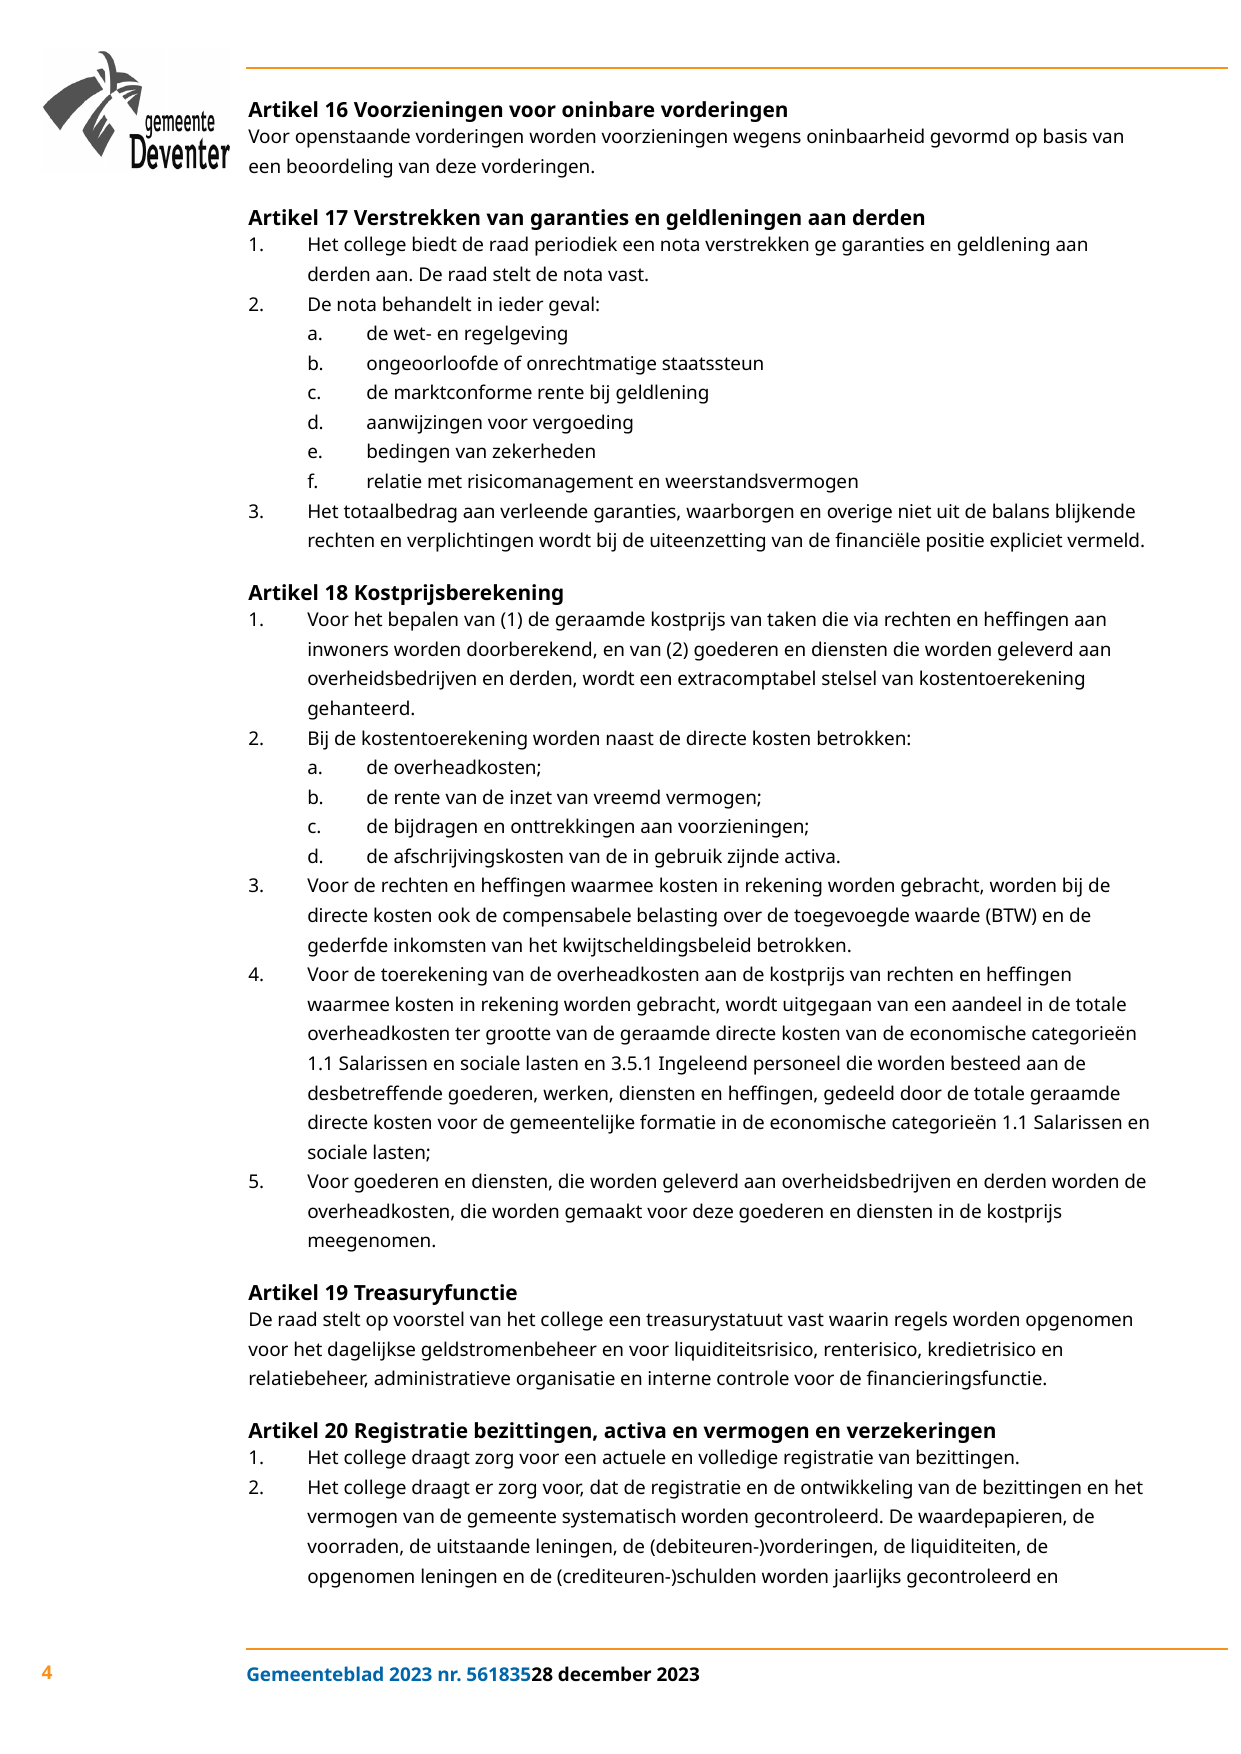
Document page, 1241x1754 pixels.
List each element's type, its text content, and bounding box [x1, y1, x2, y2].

list Voor goederen en diensten, die worden geleverd aan overheidsbedrijven en derden worden de overheadkosten, die worden gemaakt voor deze goederen en diensten in de kostprijs meegenomen. [248, 1168, 1152, 1253]
list De nota behandelt in ieder geval: [248, 291, 1152, 317]
list de bijdragen en onttrekkingen aan voorzieningen; [307, 813, 1152, 839]
list de afschrijvingskosten van de in gebruik zijnde activa. [307, 843, 1152, 869]
list ongeoorloofde of onrechtmatige staatssteun [307, 350, 1152, 376]
list de rente van de inzet van vreemd vermogen; [307, 784, 1152, 809]
list Het college draagt er zorg voor, dat de registratie en de ontwikkeling van de bezittingen en het vermogen van de gemeente systematisch worden gecontroleerd. De waardepapieren, de voorraden, de uitstaande leningen, de (debiteuren-)vorderingen, de liquiditeiten, de opgenomen leningen en de (crediteuren-)schulden worden jaarlijks gecontroleerd en [248, 1474, 1152, 1588]
picture [41, 47, 231, 172]
text Voor openstaande vorderingen worden voorzieningen wegens oninbaarheid gevormd op basis van een beoordeling van deze vorderingen. [248, 123, 1152, 178]
list de marktconforme rente bij geldlening [307, 379, 1152, 405]
text Artikel 18 Kostprijsberekening [248, 578, 1152, 606]
list Bij de kostentoerekening worden naast de directe kosten betrokken: [248, 725, 1152, 750]
list Voor de toerekening van de overheadkosten aan de kostprijs van rechten en heffingen waarmee kosten in rekening worden gebracht, wordt uitgegaan van een aandeel in de totale overheadkosten ter grootte van de geraamde directe kosten van de economische categorieën 1.1 Salarissen en sociale lasten en 3.5.1 Ingeleend personeel die worden besteed aan de desbetreffende goederen, werken, diensten en heffingen, gedeeld door de totale geraamde directe kosten voor de gemeentelijke formatie in de economische categorieën 1.1 Salarissen en sociale lasten; [248, 961, 1152, 1164]
list bedingen van zekerheden [307, 439, 1152, 464]
text Artikel 20 Registratie bezittingen, activa en vermogen en verzekeringen [248, 1416, 1152, 1444]
list Het college biedt de raad periodiek een nota verstrekken ge garanties en geldlening aan derden aan. De raad stelt de nota vast. [248, 232, 1152, 287]
text De raad stelt op voorstel van het college een treasurystatuut vast waarin regels worden opgenomen voor het dagelijkse geldstromenbeheer en voor liquiditeitsrisico, renterisico, kredietrisico en relatiebeheer, administratieve organisatie en interne controle voor de financieringsfunctie. [248, 1306, 1152, 1391]
list aanwijzingen voor vergoeding [307, 409, 1152, 435]
list Het college draagt zorg voor een actuele en volledige registratie van bezittingen. [248, 1444, 1152, 1470]
list de wet- en regelgeving [307, 320, 1152, 346]
list Het totaalbedrag aan verleende garanties, waarborgen en overige niet uit de balans blijkende rechten en verplichtingen wordt bij de uiteenzetting van de financiële positie expliciet vermeld. [248, 498, 1152, 553]
list Voor het bepalen van (1) de geraamde kostprijs van taken die via rechten en heffingen aan inwoners worden doorberekend, en van (2) goederen en diensten die worden geleverd aan overheidsbedrijven en derden, wordt een extracomptabel stelsel van kostentoerekening gehanteerd. [248, 606, 1152, 721]
list Voor de rechten en heffingen waarmee kosten in rekening worden gebracht, worden bij de directe kosten ook de compensabele belasting over de toegevoegde waarde (BTW) en de gederfde inkomsten van het kwijtscheldingsbeleid betrokken. [248, 873, 1152, 957]
list de overheadkosten; [307, 754, 1152, 780]
text Artikel 16 Voorzieningen voor oninbare vorderingen [248, 95, 1152, 123]
text Artikel 17 Verstrekken van garanties en geldleningen aan derden [248, 203, 1152, 232]
list relatie met risicomanagement en weerstandsvermogen [307, 468, 1152, 494]
text Artikel 19 Treasuryfunctie [248, 1278, 1152, 1306]
